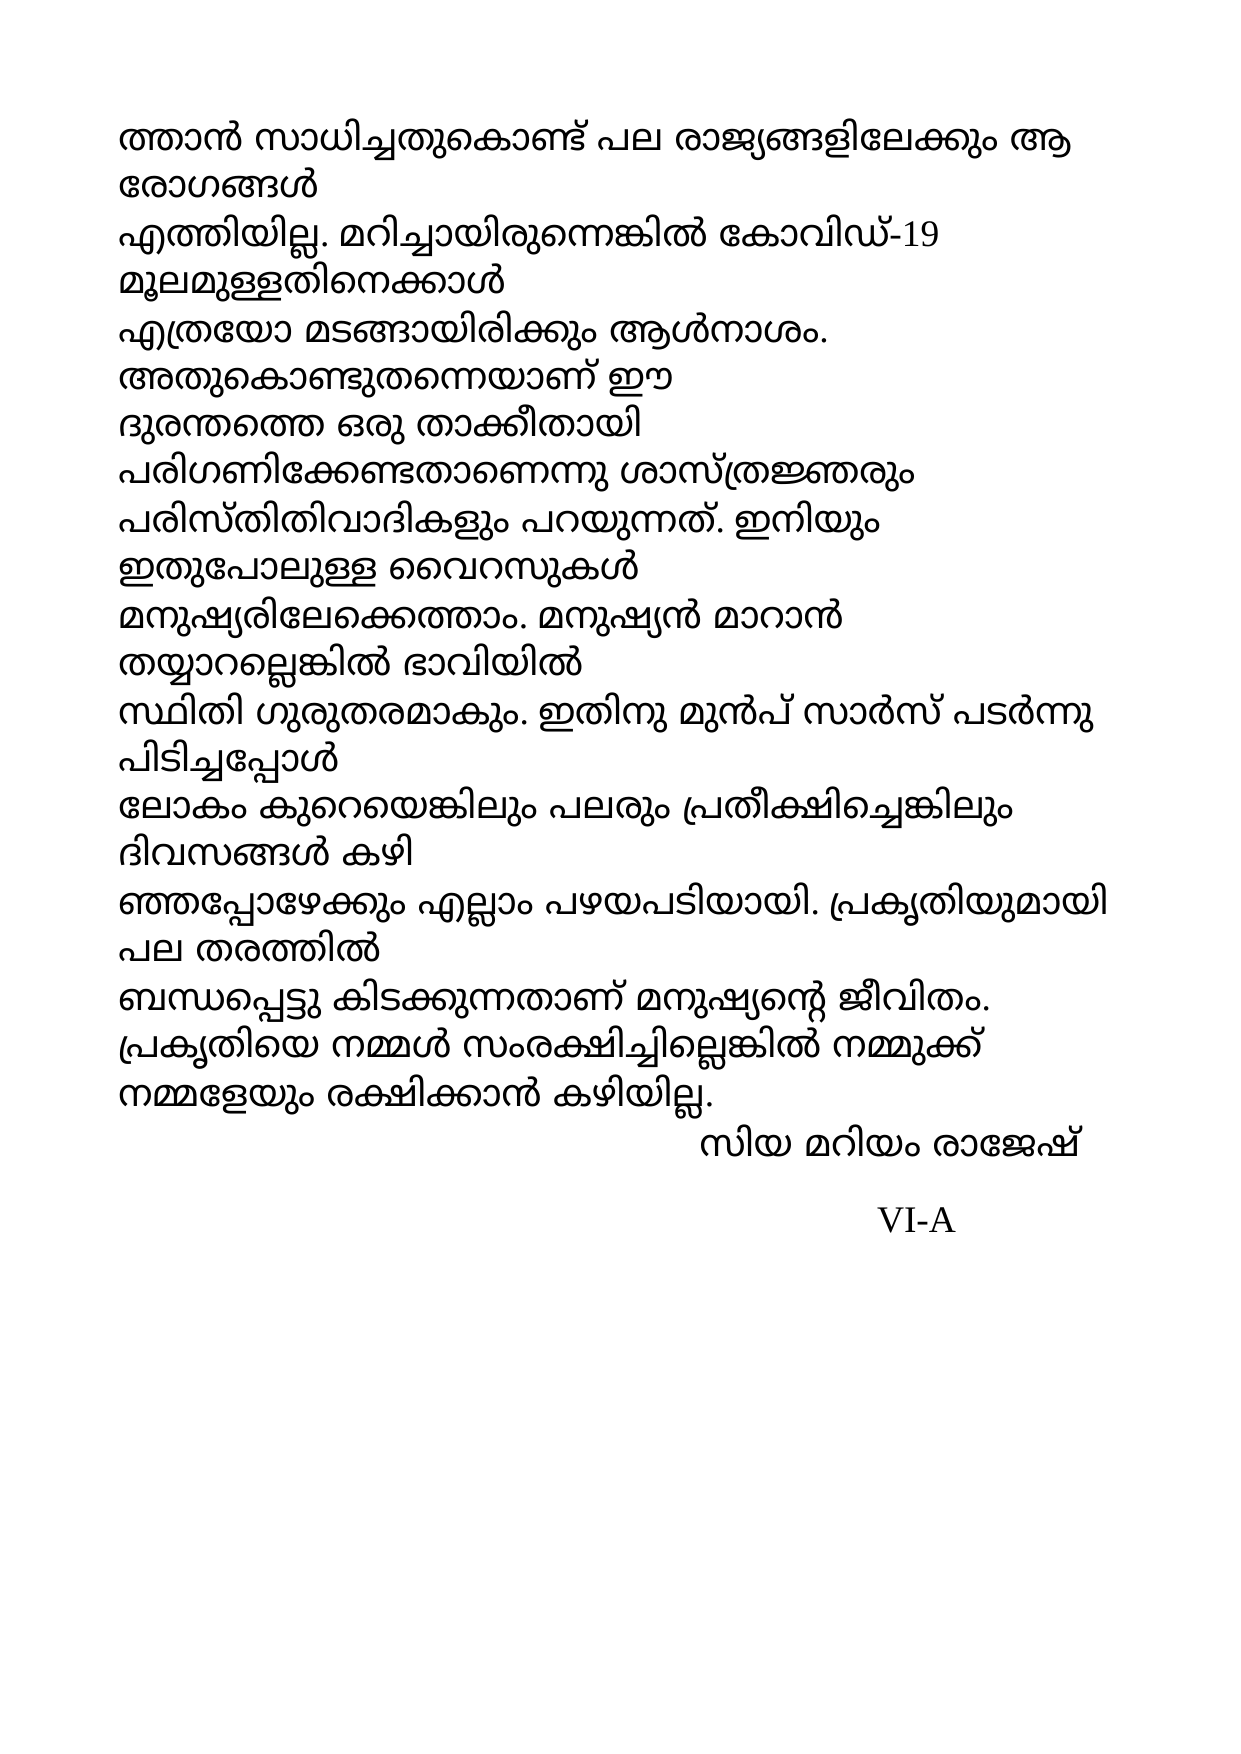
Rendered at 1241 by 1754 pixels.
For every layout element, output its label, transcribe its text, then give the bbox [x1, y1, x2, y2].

text VI-A [118, 1171, 1122, 1247]
text ബന്ധപ്പെട്ടു കിടക്കുന്നതാണ് മനുഷ്യന്റെ ജീവിതം. പ്രകൃതിയെ നമ്മൾ സംരക്ഷിച്ചില്ലെങ്കിൽ നമ്മുക്ക് നമ്മളേയും രക്ഷിക്കാൻ കഴിയില്ല. [118, 976, 1122, 1121]
text ‍ഞ്ഞപ്പോഴേക്കും എല്ലാം പഴയപടിയായി. പ്രകൃതിയുമായി പല തരത്തിൽ [118, 879, 1122, 976]
text ലോകം കുറെയെങ്കിലും പലരും പ്രതീക്ഷിച്ചെങ്കിലും ദിവസങ്ങൾ കഴി [118, 786, 1122, 879]
text എത്രയോ മടങ്ങായിരിക്കും ആള്‍നാശം. അതുകൊണ്ടുതന്നെയാണ് ഈ [118, 308, 1122, 404]
text പരിസ്തിതിവാദികളും പറയുന്നത്. ഇനിയും ഇതുപോലുള്ള വൈറസുകള്‍ [118, 497, 1122, 594]
text ത്താൻ സാധിച്ചതുകൊണ്ട് പല രാജ്യങ്ങളിലേക്കും ആ രോഗങ്ങള്‍ [118, 118, 1122, 212]
text സ്ഥിതി ഗുരുതരമാകും. ഇതിനു മുൻപ് സാർസ് പടർന്നു പിടിച്ചപ്പോള്‍ [118, 690, 1122, 786]
text ദുരന്തത്തെ ഒരു താക്കീതായി പരിഗണിക്കേണ്ടതാണെന്നു ശാസ്ത്രജ്ഞരും [118, 404, 1122, 497]
text മനുഷ്യരിലേക്കെത്താം. മനുഷ്യൻ മാറാൻ തയ്യാറല്ലെങ്കിൽ ഭാവിയിൽ [118, 594, 1122, 690]
text എത്തിയില്ല. മറിച്ചായിരുന്നെങ്കിൽ കോവിഡ്-19 മൂലമുള്ളതിനെക്കാൾ [118, 212, 1122, 308]
text സിയ മറിയം രാജേഷ് [118, 1121, 1122, 1171]
